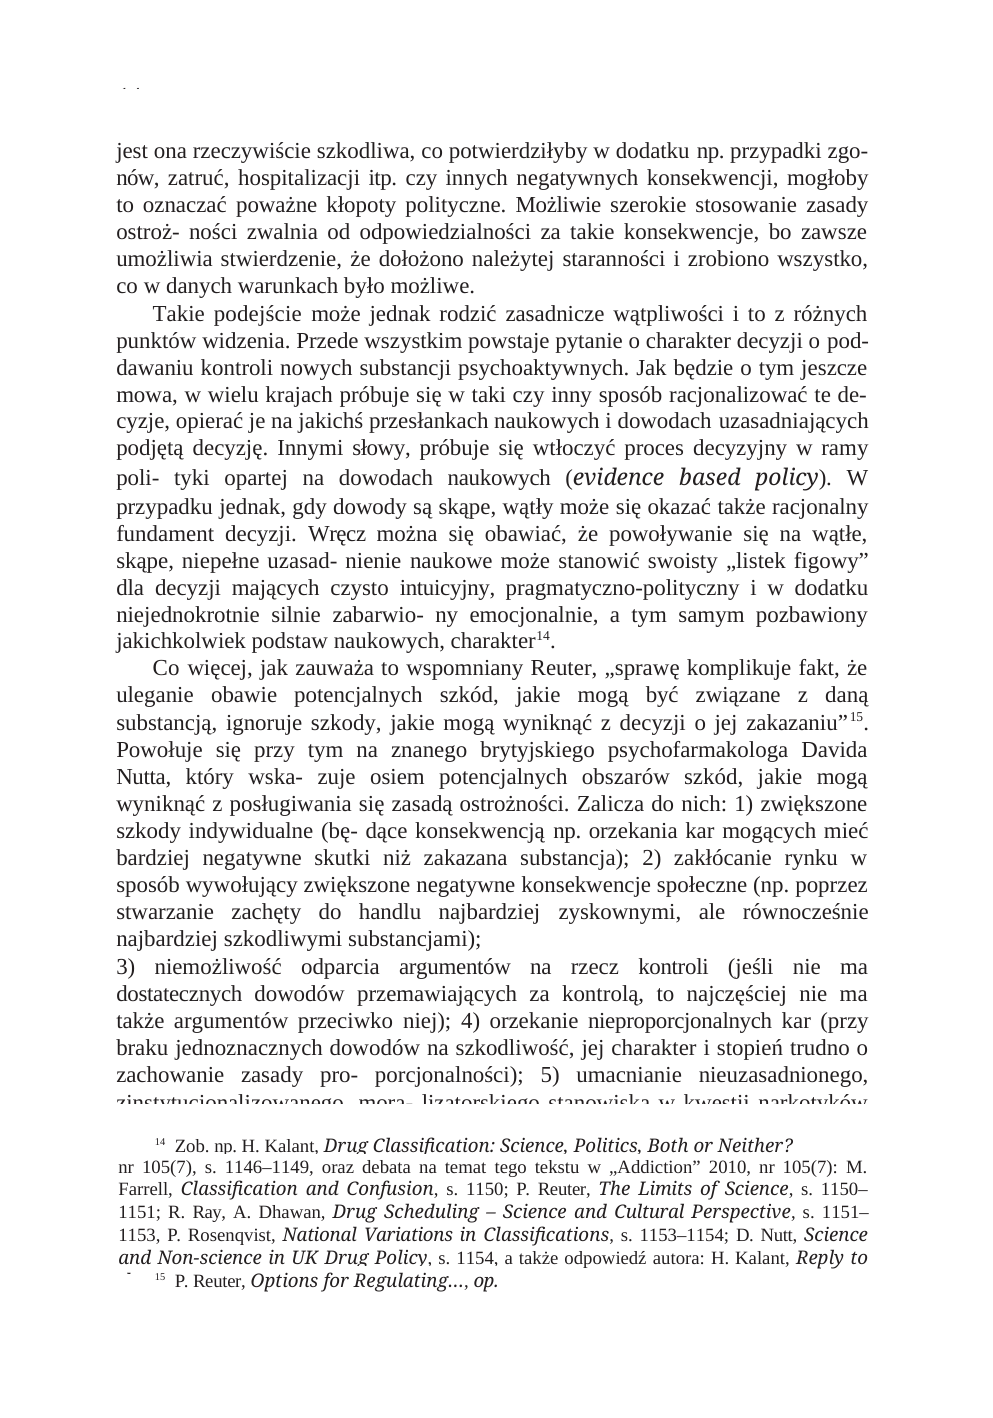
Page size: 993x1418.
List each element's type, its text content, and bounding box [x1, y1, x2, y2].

text jest ona rzeczywiście szkodliwa, co potwierdziłyby w dodatku np. przypadki zgo- nów, zatruć, hospitalizacji itp. czy innych negatywnych konsekwencji, mogłoby to oznaczać poważne kłopoty polityczne. Możliwie szerokie stosowanie zasady ostroż- ności zwalnia od odpowiedzialności za takie konsekwencje, bo zawsze umożliwia stwierdzenie, że dołożono należytej staranności i zrobiono wszystko, co w danych warunkach było możliwe. [116, 137, 868, 299]
text P. Reuter, Options for Regulating…, op. cit., s. 21. [174, 1267, 534, 1296]
text Zob. np. H. Kalant, Drug Classification: Science, Politics, Both or Neither? „Addiction” 2010, [174, 1132, 870, 1154]
text Co więcej, jak zauważa to wspomniany Reuter, „sprawę komplikuje fakt, że uleganie obawie potencjalnych szkód, jakie mogą być związane z daną substancją, ignoruje szkody, jakie mogą wyniknąć z decyzji o jej zakazaniu”15. Powołuje się przy tym na znanego brytyjskiego psychofarmakologa Davida Nutta, który wska- zuje osiem potencjalnych obszarów szkód, jakie mogą wyniknąć z posługiwania się zasadą ostrożności. Zalicza do nich: 1) zwiększone szkody indywidualne (bę- dące konsekwencją np. orzekania kar mogących mieć bardziej negatywne skutki niż zakazana substancja); 2) zakłócanie rynku w sposób wywołujący zwiększone negatywne konsekwencje społeczne (np. poprzez stwarzanie zachęty do handlu najbardziej zyskownymi, ale równocześnie najbardziej szkodliwymi substancjami); [116, 654, 869, 952]
text 14 [154, 1136, 167, 1148]
text Takie podejście może jednak rodzić zasadnicze wątpliwości i to z różnych punktów widzenia. Przede wszystkim powstaje pytanie o charakter decyzji o pod- dawaniu kontroli nowych substancji psychoaktywnych. Jak będzie o tym jeszcze mowa, w wielu krajach próbuje się w taki czy inny sposób racjonalizować te de- cyzje, opierać je na jakichś przesłankach naukowych i dowodach uzasadniających podjętą decyzję. Innymi słowy, próbuje się wtłoczyć proces decyzyjny w ramy poli- tyki opartej na dowodach naukowych (evidence based policy). W przypadku jednak, gdy dowody są skąpe, wątły może się okazać także racjonalny fundament decyzji. Wręcz można się obawiać, że powoływanie się na wątłe, skąpe, niepełne uzasad- nienie naukowe może stanowić swoisty „listek figowy” dla decyzji mających czysto intuicyjny, pragmatyczno-polityczny i w dodatku niejednokrotnie silnie zabarwio- ny emocjonalnie, a tym samym pozbawiony jakichkolwiek podstaw naukowych, charakter14. [116, 300, 869, 654]
text 15 [154, 1271, 167, 1283]
text Krzysztof Krajewski [732, 85, 870, 112]
text nr 105(7), s. 1146–1149, oraz debata na temat tego tekstu w „Addiction” 2010, nr 105(7): M. Farrell, Classification and Confusion, s. 1150; P. Reuter, The Limits of Science, s. 1150–1151; R. Ray, A. Dhawan, Drug Scheduling – Science and Cultural Perspective, s. 1151–1153, P. Rosenqvist, National Variations in Classifications, s. 1153–1154; D. Nutt, Science and Non-science in UK Drug Policy, s. 1154, a także odpowiedź autora: H. Kalant, Reply to the Commentaries, „Addiction” 2010, nr 105(7), s. 1154–1155. [118, 1158, 868, 1273]
text 14 [118, 82, 142, 89]
text 3) niemożliwość odparcia argumentów na rzecz kontroli (jeśli nie ma dostatecznych dowodów przemawiających za kontrolą, to najczęściej nie ma także argumentów przeciwko niej); 4) orzekanie nieproporcjonalnych kar (przy braku jednoznacznych dowodów na szkodliwość, jej charakter i stopień trudno o zachowanie zasady pro- porcjonalności); 5) umacnianie nieuzasadnionego, zinstytucjonalizowanego, mora- lizatorskiego stanowiska w kwestii narkotyków (zasada ostrożności oparta jest na [116, 953, 868, 1104]
